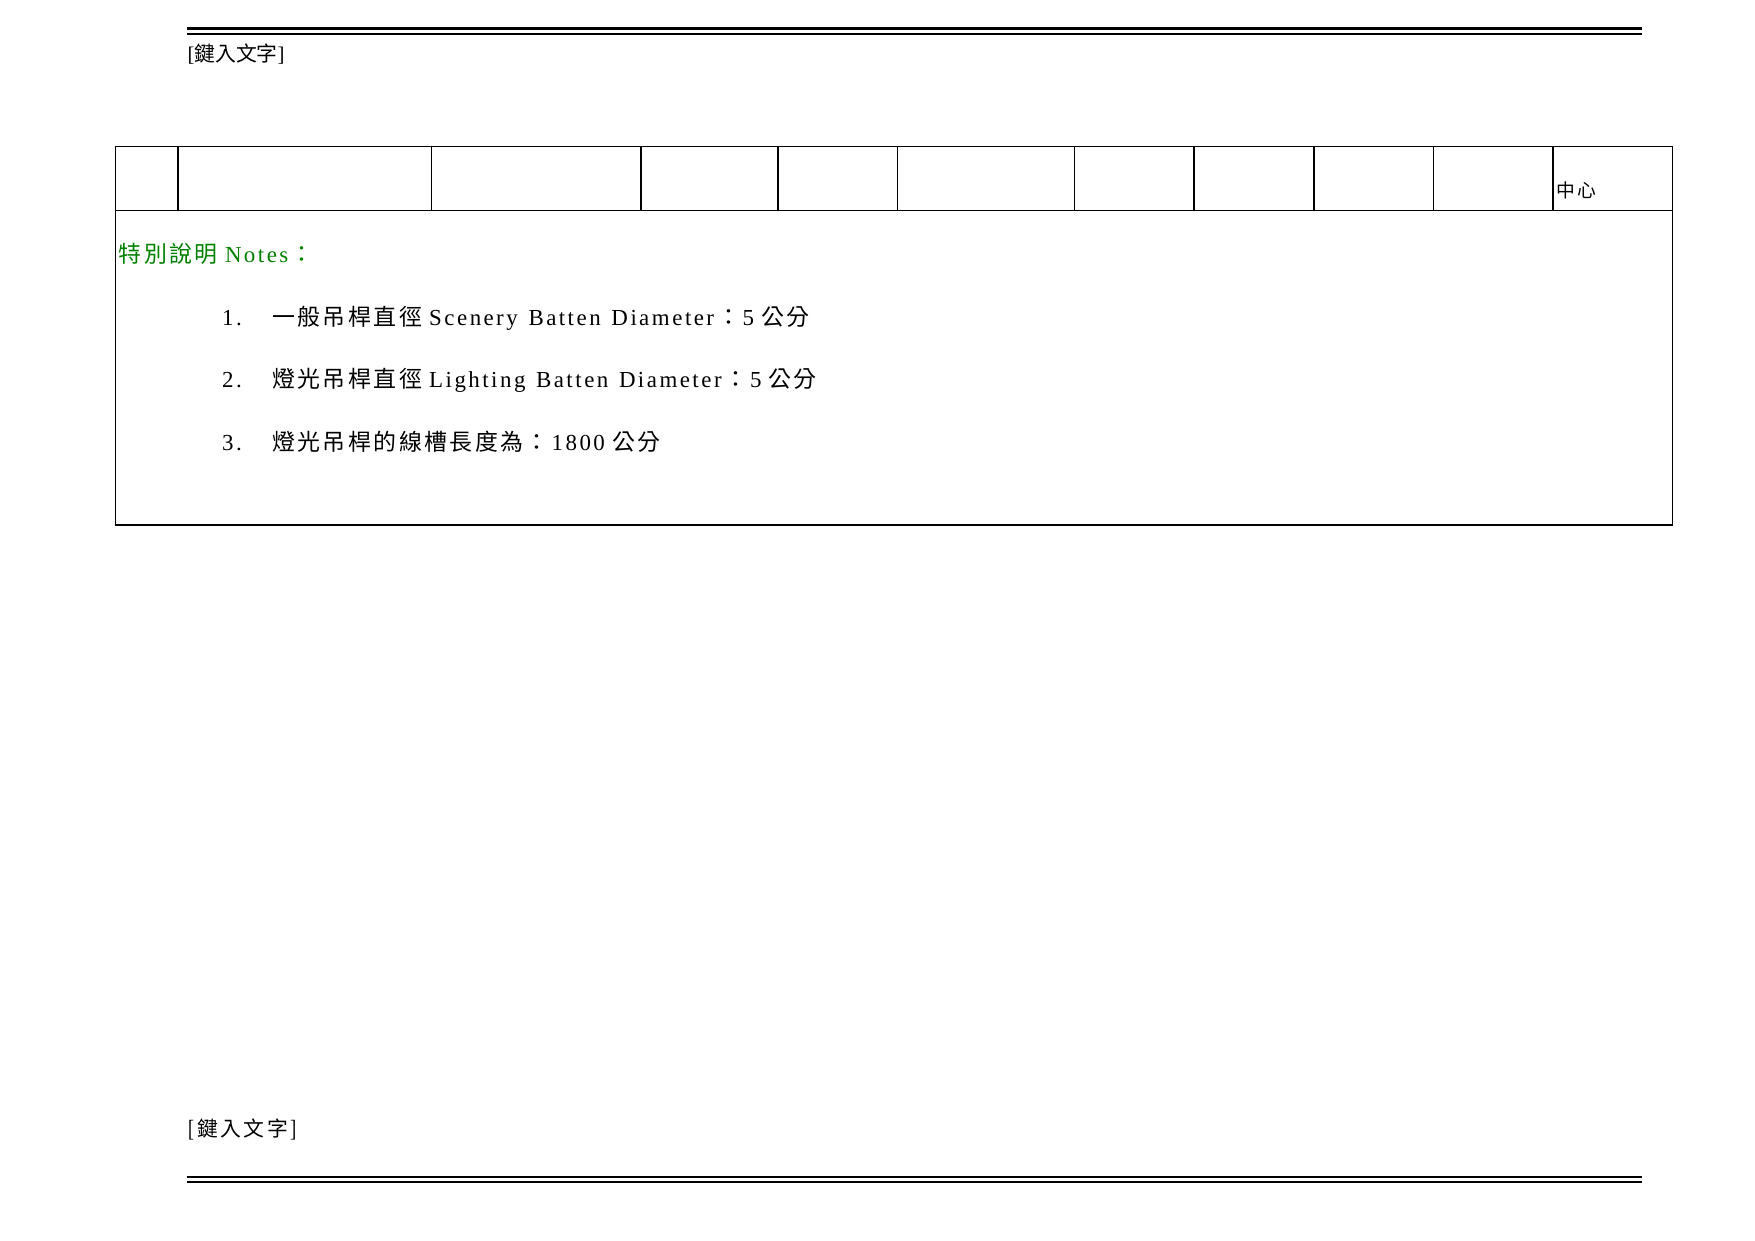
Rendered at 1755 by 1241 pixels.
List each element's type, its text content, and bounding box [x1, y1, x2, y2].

table_cell － [779, 147, 897, 210]
table_cell [1195, 147, 1313, 210]
table_cell 中心 [1554, 147, 1672, 210]
table_cell [179, 147, 431, 210]
table_cell [116, 147, 177, 210]
table_cell 特別說明Notes： 一般吊桿直徑Scenery Batten Diameter：5公分 燈光吊桿直徑Lighting Batten Diameter：5公分 燈光吊桿的線槽長度為：1800公分 [116, 211, 1672, 524]
table_cell [898, 147, 1074, 210]
table_cell [1315, 147, 1433, 210]
table_cell [1075, 147, 1193, 210]
table_cell [642, 147, 777, 210]
table_cell [432, 147, 640, 210]
table_cell － [1434, 147, 1552, 210]
